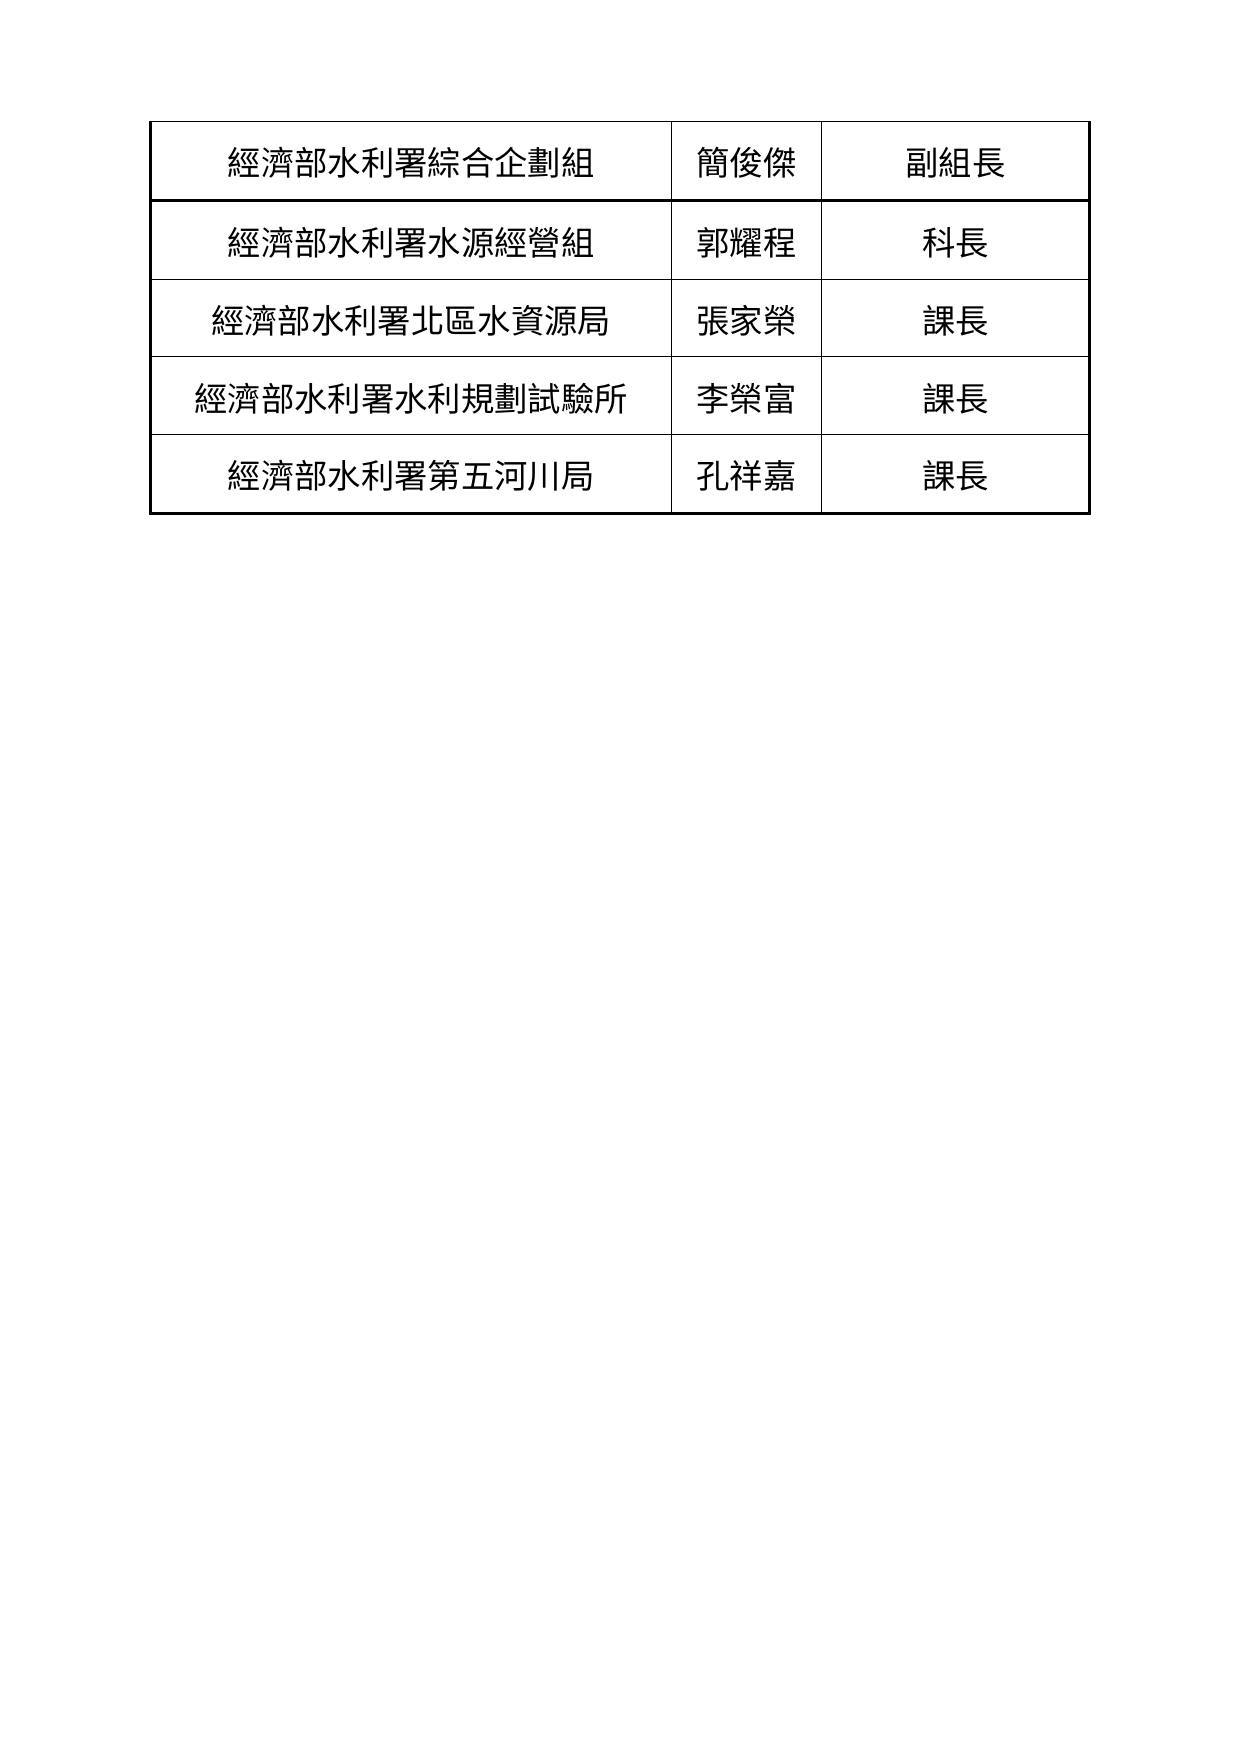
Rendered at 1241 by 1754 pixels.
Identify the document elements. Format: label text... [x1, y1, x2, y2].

table_cell 經濟部水利署北區水資源局 [152, 280, 671, 356]
table_cell 課長 [822, 435, 1088, 512]
table_cell 課長 [822, 357, 1088, 434]
table_cell 李榮富 [672, 357, 821, 434]
table_cell 孔祥嘉 [672, 435, 821, 512]
table_cell 課長 [822, 280, 1088, 356]
table_cell 經濟部水利署第五河川局 [152, 435, 671, 512]
table_cell 簡俊傑 [672, 122, 821, 199]
table_cell 科長 [822, 202, 1088, 278]
table_cell 副組長 [822, 122, 1088, 199]
table_cell 經濟部水利署水利規劃試驗所 [152, 357, 671, 434]
table_cell 經濟部水利署水源經營組 [152, 202, 671, 278]
table_cell 經濟部水利署綜合企劃組 [152, 122, 671, 199]
table_cell 郭耀程 [672, 202, 821, 278]
table_cell 張家榮 [672, 280, 821, 356]
